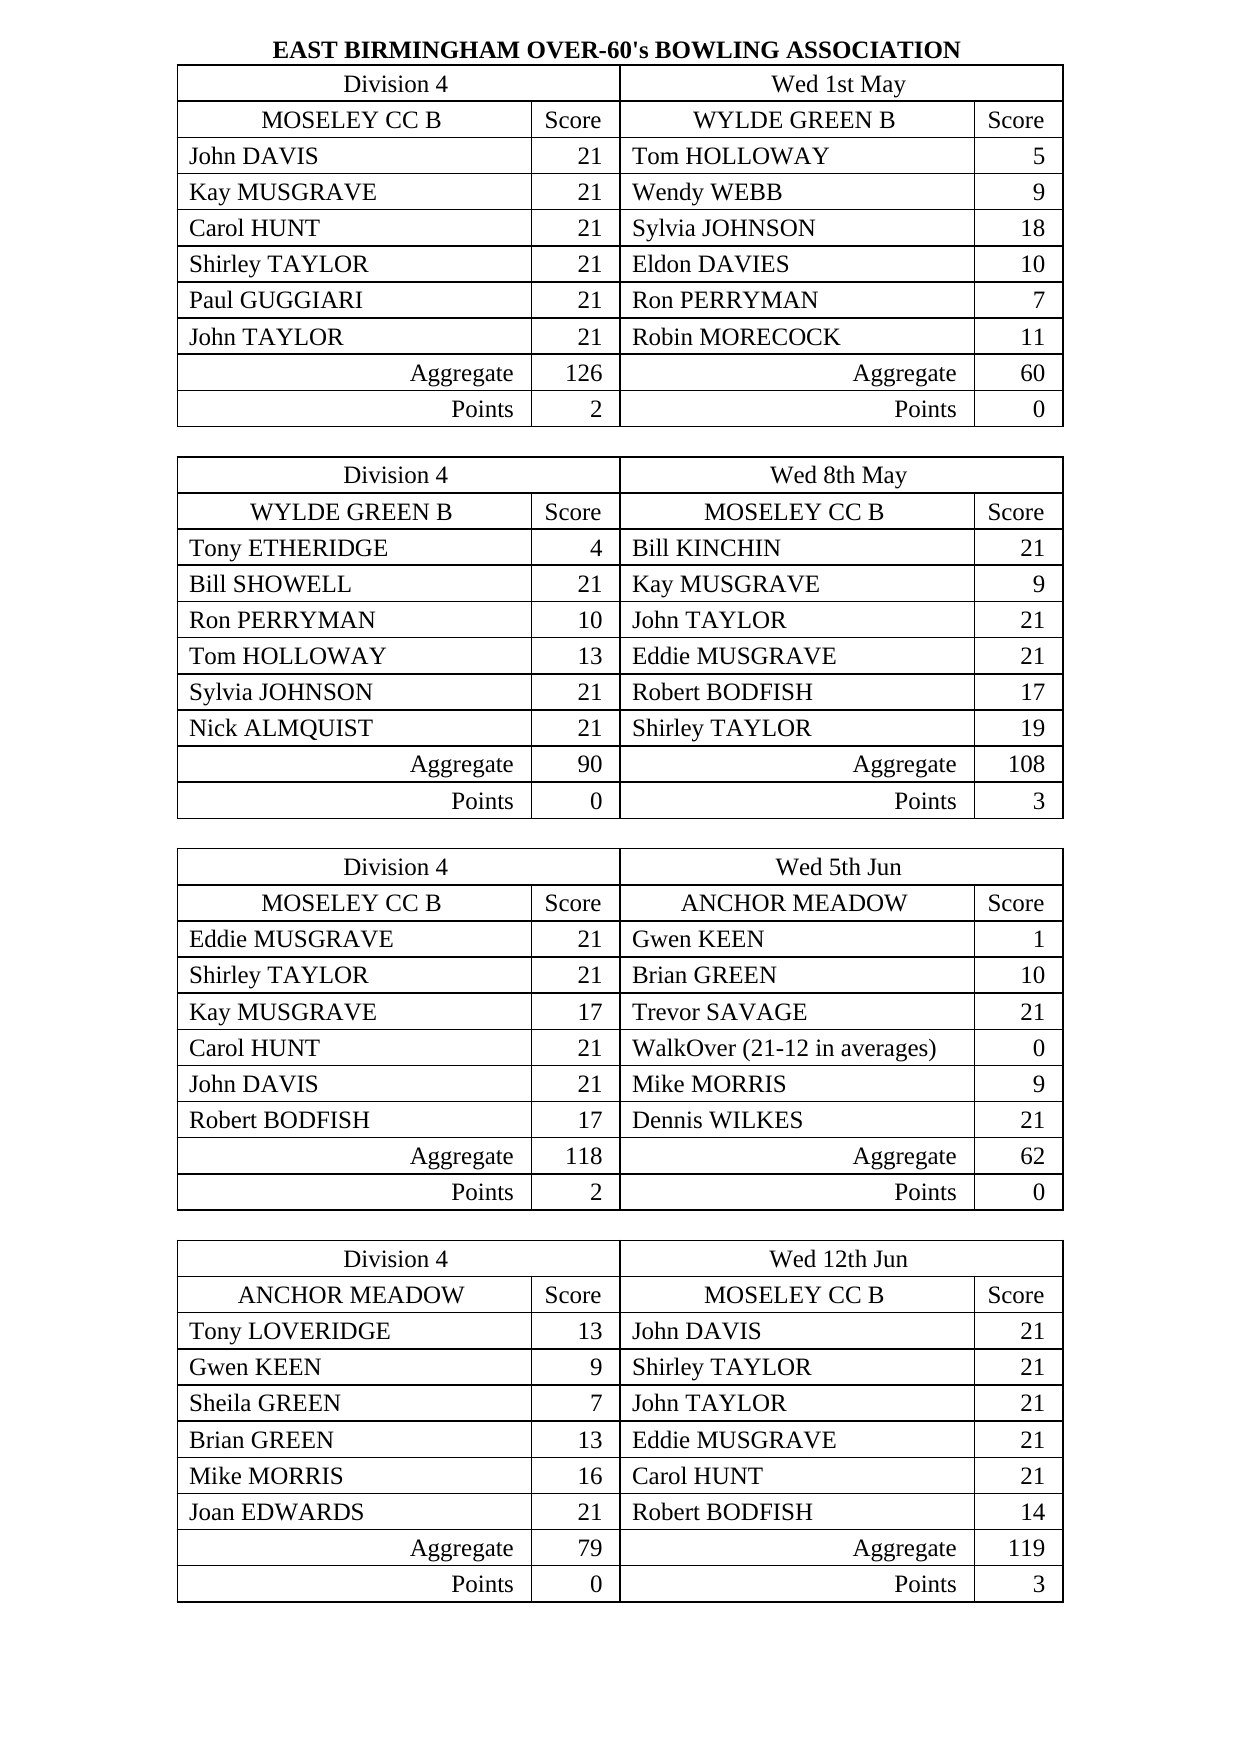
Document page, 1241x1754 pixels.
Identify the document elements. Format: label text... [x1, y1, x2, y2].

table_cell John DAVIS [178, 138, 531, 173]
table_cell Robert BODFISH [621, 675, 974, 709]
table_cell Aggregate [178, 747, 531, 781]
table_cell MOSELEY CC B [178, 102, 531, 136]
table_cell John DAVIS [621, 1313, 974, 1348]
table_cell 13 [532, 1313, 619, 1348]
table_cell 16 [532, 1458, 619, 1492]
table_cell Points [178, 391, 531, 426]
table_cell 60 [975, 355, 1062, 389]
table_cell 7 [532, 1386, 619, 1420]
table_cell 21 [975, 1422, 1062, 1456]
table_header Wed 12th Jun [621, 1241, 1062, 1276]
table_cell Ron PERRYMAN [178, 602, 531, 637]
table_cell Brian GREEN [178, 1422, 531, 1456]
table_cell Tom HOLLOWAY [178, 638, 531, 673]
table_cell Robert BODFISH [178, 1102, 531, 1137]
table_header Division 4 [178, 66, 619, 100]
table_cell Sylvia JOHNSON [178, 675, 531, 709]
table_cell Gwen KEEN [178, 1350, 531, 1384]
table_cell 9 [975, 566, 1062, 601]
table_cell John TAYLOR [621, 1386, 974, 1420]
table_cell Eddie MUSGRAVE [621, 1422, 974, 1456]
table_cell 118 [532, 1138, 619, 1173]
table_cell ANCHOR MEADOW [621, 886, 974, 920]
table_cell Score [975, 886, 1062, 920]
table_cell 11 [975, 319, 1062, 353]
table_cell 21 [975, 1313, 1062, 1348]
table_cell 0 [532, 1566, 619, 1601]
table_cell Score [532, 1277, 619, 1312]
table_cell 17 [532, 1102, 619, 1137]
table_cell Aggregate [178, 1530, 531, 1565]
table_cell Eddie MUSGRAVE [621, 638, 974, 673]
table_cell 13 [532, 638, 619, 673]
table_cell John DAVIS [178, 1066, 531, 1101]
table_cell Bill KINCHIN [621, 530, 974, 564]
table_cell MOSELEY CC B [178, 886, 531, 920]
table_cell 17 [975, 675, 1062, 709]
table_cell 3 [975, 1566, 1062, 1601]
table_cell Aggregate [621, 747, 974, 781]
table_cell Kay MUSGRAVE [178, 994, 531, 1028]
table_cell Points [621, 1175, 974, 1209]
table_cell 21 [532, 1030, 619, 1064]
table_cell 3 [975, 783, 1062, 817]
table_cell 1 [975, 922, 1062, 956]
table_cell John TAYLOR [621, 602, 974, 637]
table_cell Aggregate [621, 1138, 974, 1173]
table_cell 10 [532, 602, 619, 637]
table_cell Tom HOLLOWAY [621, 138, 974, 173]
table_cell 7 [975, 283, 1062, 317]
table_header Wed 8th May [621, 458, 1062, 492]
table_cell Nick ALMQUIST [178, 711, 531, 745]
table_cell MOSELEY CC B [621, 494, 974, 528]
table_cell 90 [532, 747, 619, 781]
table_cell Ron PERRYMAN [621, 283, 974, 317]
table_cell 2 [532, 391, 619, 426]
table_cell 4 [532, 530, 619, 564]
table_cell Dennis WILKES [621, 1102, 974, 1137]
table_cell 21 [532, 711, 619, 745]
table_cell Points [621, 391, 974, 426]
table_cell Gwen KEEN [621, 922, 974, 956]
table_cell 10 [975, 958, 1062, 992]
table_cell 21 [532, 675, 619, 709]
table_cell Kay MUSGRAVE [621, 566, 974, 601]
table_cell Robert BODFISH [621, 1494, 974, 1529]
table_cell 21 [975, 1386, 1062, 1420]
table_cell 21 [532, 138, 619, 173]
table_cell 9 [975, 1066, 1062, 1101]
table_cell 62 [975, 1138, 1062, 1173]
table_cell 17 [532, 994, 619, 1028]
table_cell Mike MORRIS [178, 1458, 531, 1492]
table_cell 21 [975, 638, 1062, 673]
table_cell 14 [975, 1494, 1062, 1529]
table_cell 21 [532, 922, 619, 956]
table_cell Joan EDWARDS [178, 1494, 531, 1529]
table_cell John TAYLOR [178, 319, 531, 353]
table_cell Points [178, 1175, 531, 1209]
table_cell Carol HUNT [178, 1030, 531, 1064]
table_cell Shirley TAYLOR [621, 1350, 974, 1384]
table_cell 21 [532, 1066, 619, 1101]
table_cell Score [975, 494, 1062, 528]
table_cell WYLDE GREEN B [178, 494, 531, 528]
table_cell Sheila GREEN [178, 1386, 531, 1420]
table_cell 21 [975, 1350, 1062, 1384]
table_cell 119 [975, 1530, 1062, 1565]
table_cell Score [975, 102, 1062, 136]
table_cell Paul GUGGIARI [178, 283, 531, 317]
table_cell WYLDE GREEN B [621, 102, 974, 136]
table_cell 2 [532, 1175, 619, 1209]
table_cell Brian GREEN [621, 958, 974, 992]
table_cell 21 [532, 247, 619, 281]
table_cell 21 [975, 530, 1062, 564]
table_cell 21 [532, 566, 619, 601]
table_cell 18 [975, 210, 1062, 245]
table_header Wed 1st May [621, 66, 1062, 100]
table_header Division 4 [178, 458, 619, 492]
table_cell Tony LOVERIDGE [178, 1313, 531, 1348]
table_cell Score [532, 886, 619, 920]
table_cell Wendy WEBB [621, 174, 974, 209]
table_cell Bill SHOWELL [178, 566, 531, 601]
table_cell Points [178, 1566, 531, 1601]
table_cell Points [178, 783, 531, 817]
table_cell 9 [975, 174, 1062, 209]
table_cell Aggregate [178, 1138, 531, 1173]
table_cell Points [621, 1566, 974, 1601]
table_cell Kay MUSGRAVE [178, 174, 531, 209]
table_cell Score [975, 1277, 1062, 1312]
table_cell 21 [975, 994, 1062, 1028]
table_cell WalkOver (21-12 in averages) [621, 1030, 974, 1064]
table_cell 108 [975, 747, 1062, 781]
table_cell 21 [532, 319, 619, 353]
table_cell 19 [975, 711, 1062, 745]
table_cell 21 [532, 958, 619, 992]
table_cell Eddie MUSGRAVE [178, 922, 531, 956]
table_cell 9 [532, 1350, 619, 1384]
table_cell 0 [975, 1175, 1062, 1209]
table_cell Robin MORECOCK [621, 319, 974, 353]
table_cell Aggregate [621, 1530, 974, 1565]
table_cell Eldon DAVIES [621, 247, 974, 281]
table_cell Carol HUNT [178, 210, 531, 245]
table_cell 21 [975, 1458, 1062, 1492]
table_header Division 4 [178, 849, 619, 884]
table_cell Score [532, 494, 619, 528]
table_cell 21 [975, 1102, 1062, 1137]
table_cell 5 [975, 138, 1062, 173]
table_cell 21 [532, 283, 619, 317]
table_cell 0 [975, 391, 1062, 426]
table_cell Sylvia JOHNSON [621, 210, 974, 245]
table_cell 0 [532, 783, 619, 817]
table_cell 0 [975, 1030, 1062, 1064]
table_cell 126 [532, 355, 619, 389]
table_cell Trevor SAVAGE [621, 994, 974, 1028]
table_cell Carol HUNT [621, 1458, 974, 1492]
table_cell 10 [975, 247, 1062, 281]
table_cell Aggregate [621, 355, 974, 389]
table_cell Aggregate [178, 355, 531, 389]
table_cell 79 [532, 1530, 619, 1565]
table_cell Points [621, 783, 974, 817]
table_cell Score [532, 102, 619, 136]
table_cell Shirley TAYLOR [621, 711, 974, 745]
table_cell Shirley TAYLOR [178, 958, 531, 992]
table_cell ANCHOR MEADOW [178, 1277, 531, 1312]
table_cell MOSELEY CC B [621, 1277, 974, 1312]
table_header Division 4 [178, 1241, 619, 1276]
table_cell 21 [975, 602, 1062, 637]
table_cell 21 [532, 210, 619, 245]
table_cell 21 [532, 174, 619, 209]
table_cell 21 [532, 1494, 619, 1529]
table_header Wed 5th Jun [621, 849, 1062, 884]
table_cell Tony ETHERIDGE [178, 530, 531, 564]
table_cell 13 [532, 1422, 619, 1456]
table_cell Mike MORRIS [621, 1066, 974, 1101]
table_cell Shirley TAYLOR [178, 247, 531, 281]
